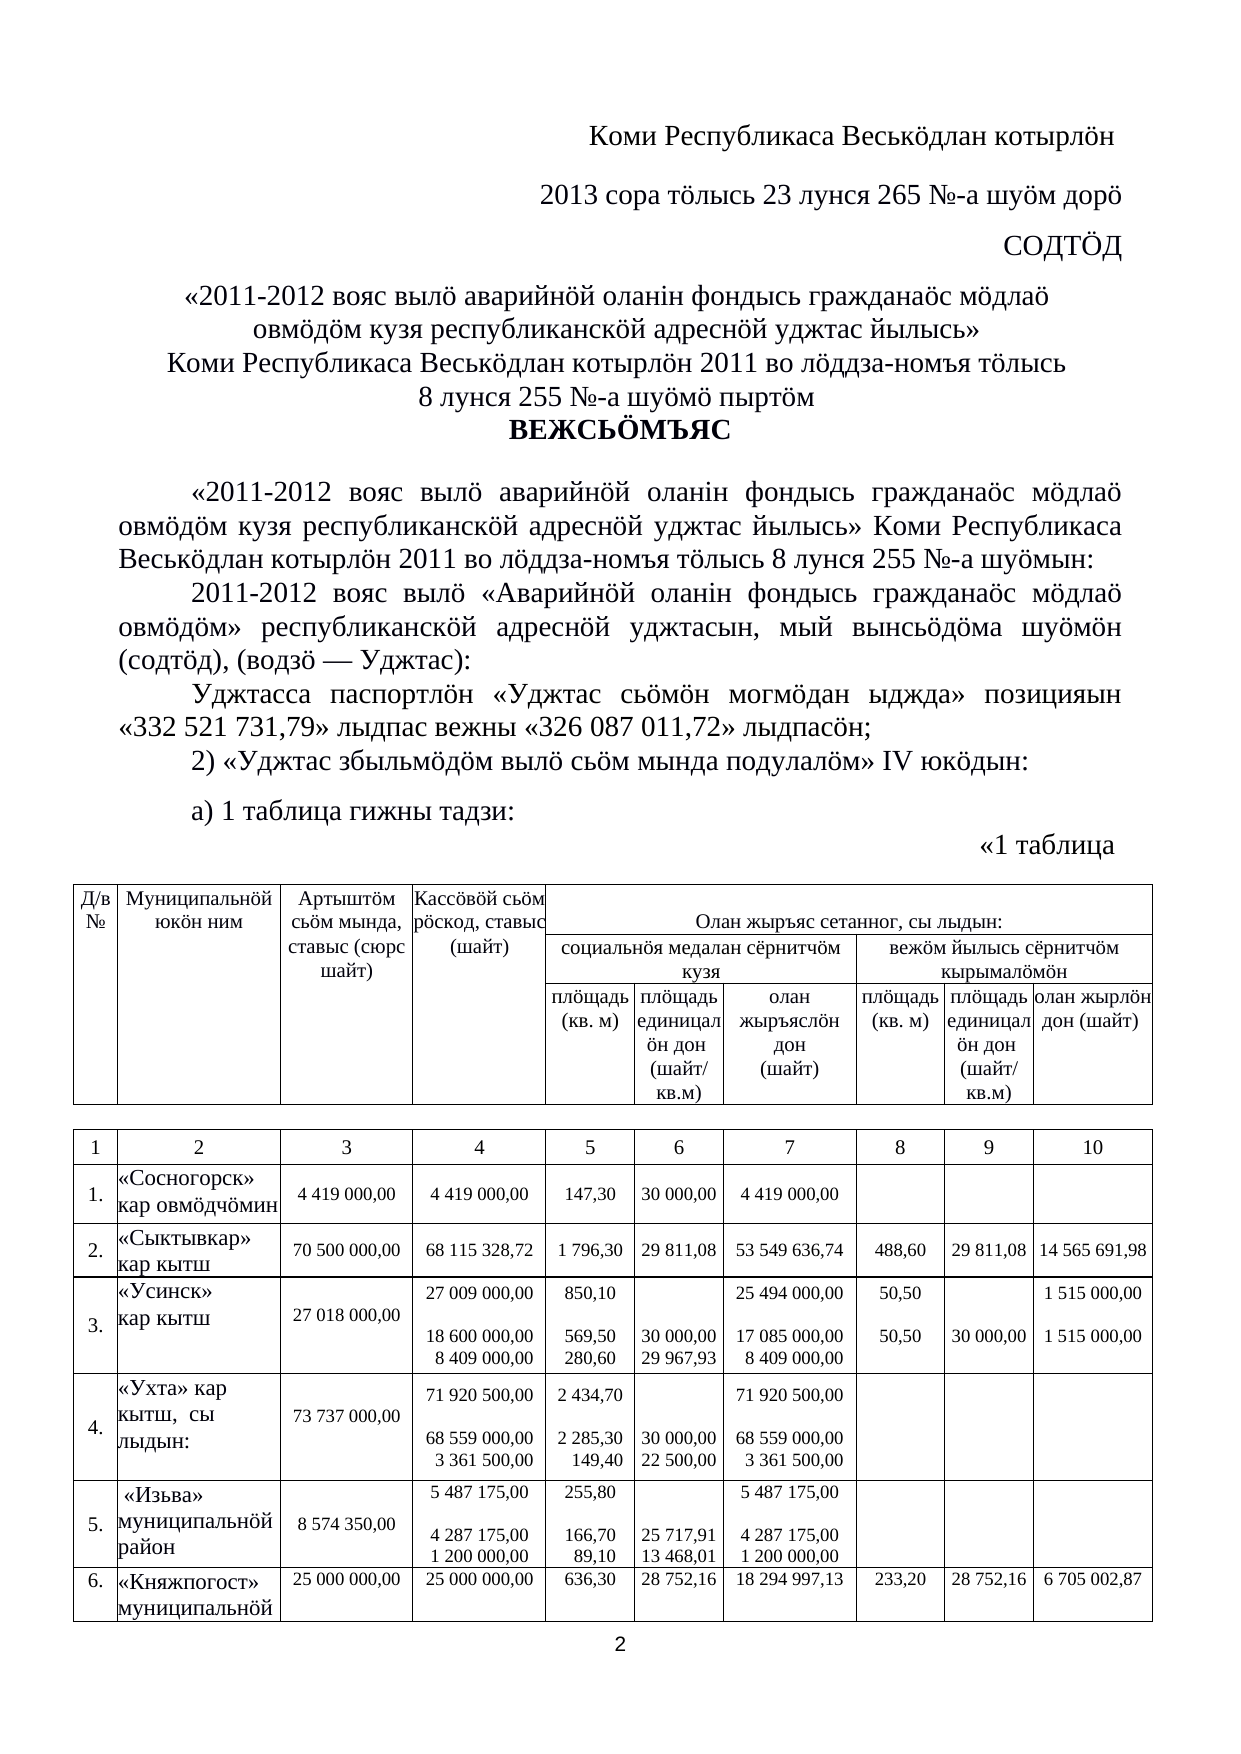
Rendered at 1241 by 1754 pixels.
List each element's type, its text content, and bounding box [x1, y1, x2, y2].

table_cell 30 000,00 29 967,93 [635, 1278, 723, 1373]
table_cell 5. [74, 1481, 117, 1567]
table_cell «Ухта» кар кытш, сы лыдын: [118, 1374, 280, 1479]
table_cell 30 000,00 [945, 1278, 1033, 1373]
text 2) «Уджтас збыльмӧдӧм вылӧ сьӧм мында подулалӧм» IV юкӧдын: [118, 743, 1122, 776]
table_cell 73 737 000,00 [281, 1374, 412, 1479]
table_cell 233,20 [857, 1568, 944, 1621]
table_cell 29 811,08 [945, 1224, 1033, 1276]
table_cell [857, 1481, 944, 1567]
table_cell 5 487 175,00 4 287 175,00 1 200 000,00 [413, 1481, 545, 1567]
text а) 1 таблица гижны тадзи: [118, 793, 1122, 827]
table_cell 25 717,91 13 468,01 [635, 1481, 723, 1567]
table_cell 636,30 [546, 1568, 634, 1621]
text 2013 сора тӧлысь 23 лунся 265 №-а шуӧм дорӧ [118, 177, 1122, 211]
table_header 6 [635, 1130, 723, 1163]
table_cell 850,10 569,50 280,60 [546, 1278, 634, 1373]
text Коми Республикаса Веськӧдлан котырлӧн [118, 118, 1122, 152]
table_cell «Изьва» муниципальнӧй район [118, 1481, 280, 1567]
table_cell 25 000 000,00 [413, 1568, 545, 1621]
table_cell «Княжпогост» муниципальнӧй [118, 1568, 280, 1621]
text СОДТӦД [118, 228, 1122, 261]
table_cell 4 419 000,00 [413, 1165, 545, 1223]
table_cell 27 018 000,00 [281, 1278, 412, 1373]
text «2011-2012 вояс вылӧ аварийнӧй оланін фондысь гражданаӧс мӧдлаӧ [118, 278, 1122, 312]
table_cell 70 500 000,00 [281, 1224, 412, 1276]
table_cell 28 752,16 [945, 1568, 1033, 1621]
table_header 8 [857, 1130, 944, 1163]
text «2011-2012 вояс вылӧ аварийнӧй оланін фондысь гражданаӧс мӧдлаӧ овмӧдӧм кузя республиканскӧй адреснӧй уджтас йылысь» Коми Республикаса Веськӧдлан котырлӧн 2011 во лӧддза-номъя тӧлысь 8 лунся 255 №-а шуӧмын: [118, 474, 1122, 575]
table_header 5 [546, 1130, 634, 1163]
text овмӧдӧм кузя республиканскӧй адреснӧй уджтас йылысь» [118, 312, 1122, 345]
table_cell 3. [74, 1278, 117, 1373]
table_cell 6 705 002,87 [1034, 1568, 1152, 1621]
table_cell 2 434,70 2 285,30 149,40 [546, 1374, 634, 1479]
table_cell 29 811,08 [635, 1224, 723, 1276]
table_cell «Сыктывкар» кар кытш [118, 1224, 280, 1276]
table_header 3 [281, 1130, 412, 1163]
table_cell олан жырлӧн дон (шайт) [1034, 984, 1152, 1104]
table_cell 68 115 328,72 [413, 1224, 545, 1276]
table_cell олан жыръяслӧн дон (шайт) [724, 984, 856, 1104]
table_cell 71 920 500,00 68 559 000,00 3 361 500,00 [413, 1374, 545, 1479]
table_header 10 [1034, 1130, 1152, 1163]
text ВЕЖСЬӦМЪЯС [118, 412, 1122, 446]
table_header Д/в № [74, 885, 117, 1104]
table_cell плӧщадь (кв. м) [546, 984, 634, 1104]
table_cell плӧщадь (кв. м) [857, 984, 944, 1104]
table_cell 2. [74, 1224, 117, 1276]
table_cell 14 565 691,98 [1034, 1224, 1152, 1276]
table_header 7 [724, 1130, 856, 1163]
table_cell 5 487 175,00 4 287 175,00 1 200 000,00 [724, 1481, 856, 1567]
table_cell 4 419 000,00 [724, 1165, 856, 1223]
table_header Олан жыръяс сетанног, сы лыдын: [546, 885, 1152, 933]
table_cell 25 000 000,00 [281, 1568, 412, 1621]
table_header 4 [413, 1130, 545, 1163]
table_cell плӧщадь единицалӧн дон (шайт/ кв.м) [945, 984, 1033, 1104]
table_cell 18 294 997,13 [724, 1568, 856, 1621]
table_cell «Сосногорск» кар овмӧдчӧмин [118, 1165, 280, 1223]
table_cell 50,50 50,50 [857, 1278, 944, 1373]
table_cell 4. [74, 1374, 117, 1479]
table_cell 1. [74, 1165, 117, 1223]
table_header Кассӧвӧй сьӧм рӧскод, ставыс (шайт) [413, 885, 545, 1104]
table_header Муниципальнӧй юкӧн ним [118, 885, 280, 1104]
table_header Артыштӧм сьӧм мында, ставыс (сюрс шайт) [281, 885, 412, 1104]
table_cell [945, 1165, 1033, 1223]
table_cell 28 752,16 [635, 1568, 723, 1621]
text 8 лунся 255 №-а шуӧмӧ пыртӧм [118, 379, 1122, 412]
table_cell 8 574 350,00 [281, 1481, 412, 1567]
table_header 2 [118, 1130, 280, 1163]
table_cell 147,30 [546, 1165, 634, 1223]
table_cell 1 796,30 [546, 1224, 634, 1276]
text «1 таблица [118, 827, 1122, 860]
table_cell [945, 1374, 1033, 1479]
table_cell [945, 1481, 1033, 1567]
table_cell 25 494 000,00 17 085 000,00 8 409 000,00 [724, 1278, 856, 1373]
table_cell [857, 1165, 944, 1223]
table_cell 27 009 000,00 18 600 000,00 8 409 000,00 [413, 1278, 545, 1373]
text 2011-2012 вояс вылӧ «Аварийнӧй оланін фондысь гражданаӧс мӧдлаӧ овмӧдӧм» республиканскӧй адреснӧй уджтасын, мый вынсьӧдӧма шуӧмӧн (содтӧд), (водзӧ — Уджтас): [118, 575, 1122, 676]
table_cell 53 549 636,74 [724, 1224, 856, 1276]
table_cell 30 000,00 22 500,00 [635, 1374, 723, 1479]
table_cell 6. [74, 1568, 117, 1621]
table_cell плӧщадь единицалӧн дон (шайт/ кв.м) [635, 984, 723, 1104]
table_cell 1 515 000,00 1 515 000,00 [1034, 1278, 1152, 1373]
table_cell [1034, 1374, 1152, 1479]
text Коми Республикаса Веськӧдлан котырлӧн 2011 во лӧддза-номъя тӧлысь [118, 345, 1122, 379]
table_cell [1034, 1165, 1152, 1223]
text Уджтасса паспортлӧн «Уджтас сьӧмӧн могмӧдан ыджда» позицияын «332 521 731,79» лыдпас вежны «326 087 011,72» лыдпасӧн; [118, 676, 1122, 743]
table_cell «Усинск» кар кытш [118, 1278, 280, 1373]
table_cell [857, 1374, 944, 1479]
table_cell вежӧм йылысь сёрнитчӧм кырымалӧмӧн [857, 935, 1152, 983]
table_header 9 [945, 1130, 1033, 1163]
table_cell 488,60 [857, 1224, 944, 1276]
table_cell 71 920 500,00 68 559 000,00 3 361 500,00 [724, 1374, 856, 1479]
table_cell 4 419 000,00 [281, 1165, 412, 1223]
table_cell социальнӧя медалан сёрнитчӧм кузя [546, 935, 856, 983]
table_cell 30 000,00 [635, 1165, 723, 1223]
table_cell [1034, 1481, 1152, 1567]
table_header 1 [74, 1130, 117, 1163]
table_cell 255,80 166,70 89,10 [546, 1481, 634, 1567]
